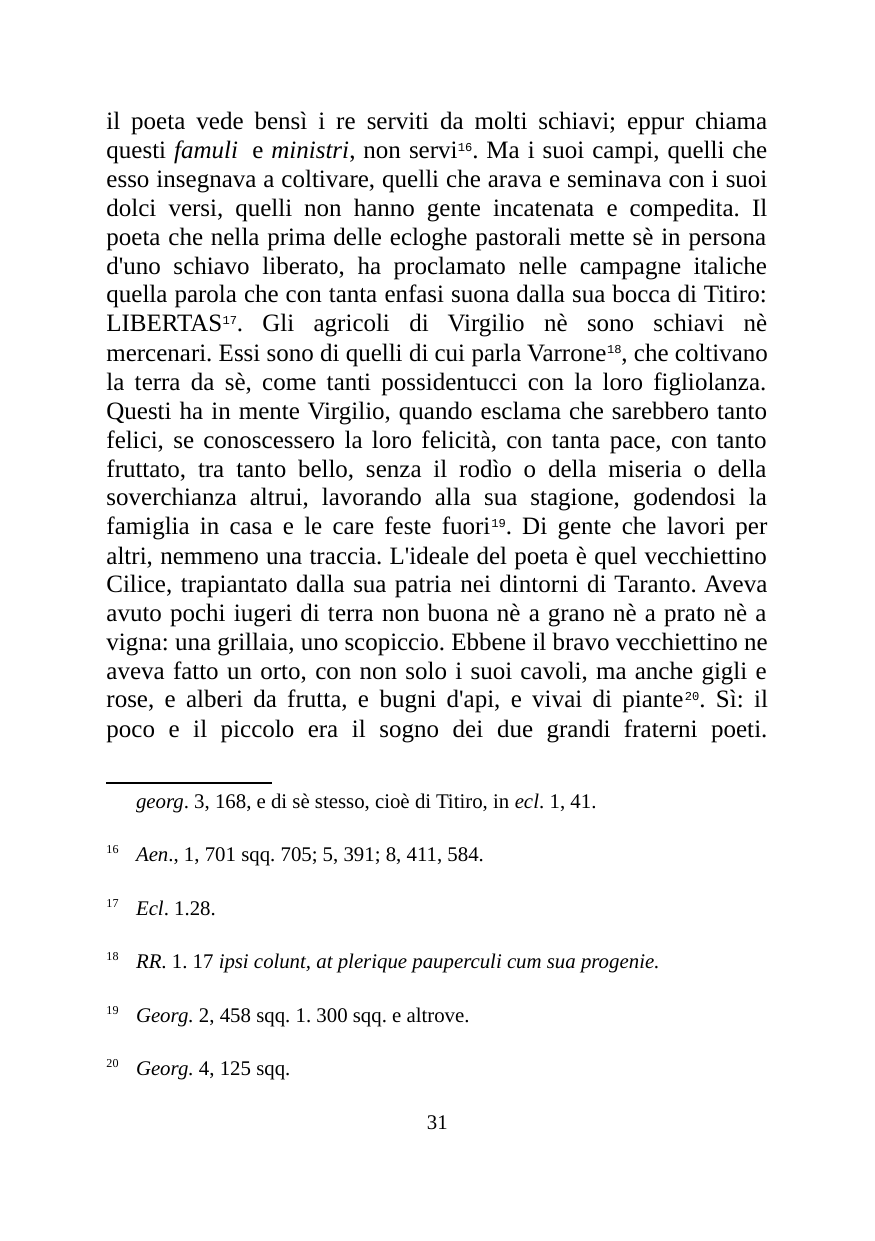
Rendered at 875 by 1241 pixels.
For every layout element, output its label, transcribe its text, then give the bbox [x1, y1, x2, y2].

text Georg. 4, 125 sqq. [106, 1056, 768, 1080]
text Aen., 1, 701 sqq. 705; 5, 391; 8, 411, 584. [106, 842, 768, 866]
text il poeta vede bensì i re serviti da molti schiavi; eppur chiama questi famuli e ministri, non servi. Ma i suoi campi, quelli che esso insegnava a coltivare, quelli che arava e seminava con i suoi dolci versi, quelli non hanno gente incatenata e compedita. Il poeta che nella prima delle ecloghe pastorali mette sè in persona d'uno schiavo liberato, ha proclamato nelle campagne italiche quella parola che con tanta enfasi suona dalla sua bocca di Titiro: LIBERTAS. Gli agricoli di Virgilio nè sono schiavi nè mercenari. Essi sono di quelli di cui parla Varrone, che coltivano la terra da sè, come tanti possidentucci con la loro figliolanza. Questi ha in mente Virgilio, quando esclama che sarebbero tanto felici, se conoscessero la loro felicità, con tanta pace, con tanto fruttato, tra tanto bello, senza il rodìo o della miseria o della soverchianza altrui, lavorando alla sua stagione, godendosi la famiglia in casa e le care feste fuori. Di gente che lavori per altri, nemmeno una traccia. L'ideale del poeta è quel vecchiettino Cilice, trapiantato dalla sua patria nei dintorni di Taranto. Aveva avuto pochi iugeri di terra non buona nè a grano nè a prato nè a vigna: una grillaia, uno scopiccio. Ebbene il bravo vecchiettino ne aveva fatto un orto, con non solo i suoi cavoli, ma anche gigli e rose, e alberi da frutta, e bugni d'api, e vivai di piante. Sì: il poco e il piccolo era il sogno dei due grandi fraterni poeti. [106, 106, 768, 743]
text Ecl. 1.28. [106, 896, 768, 920]
text Georg. 2, 458 sqq. 1. 300 sqq. e altrove. [106, 1003, 768, 1027]
text georg. 3, 168, e di sè stesso, cioè di Titiro, in ecl. 1, 41. [106, 789, 768, 813]
text RR. 1. 17 ipsi colunt, at plerique pauperculi cum sua progenie. [106, 949, 768, 973]
